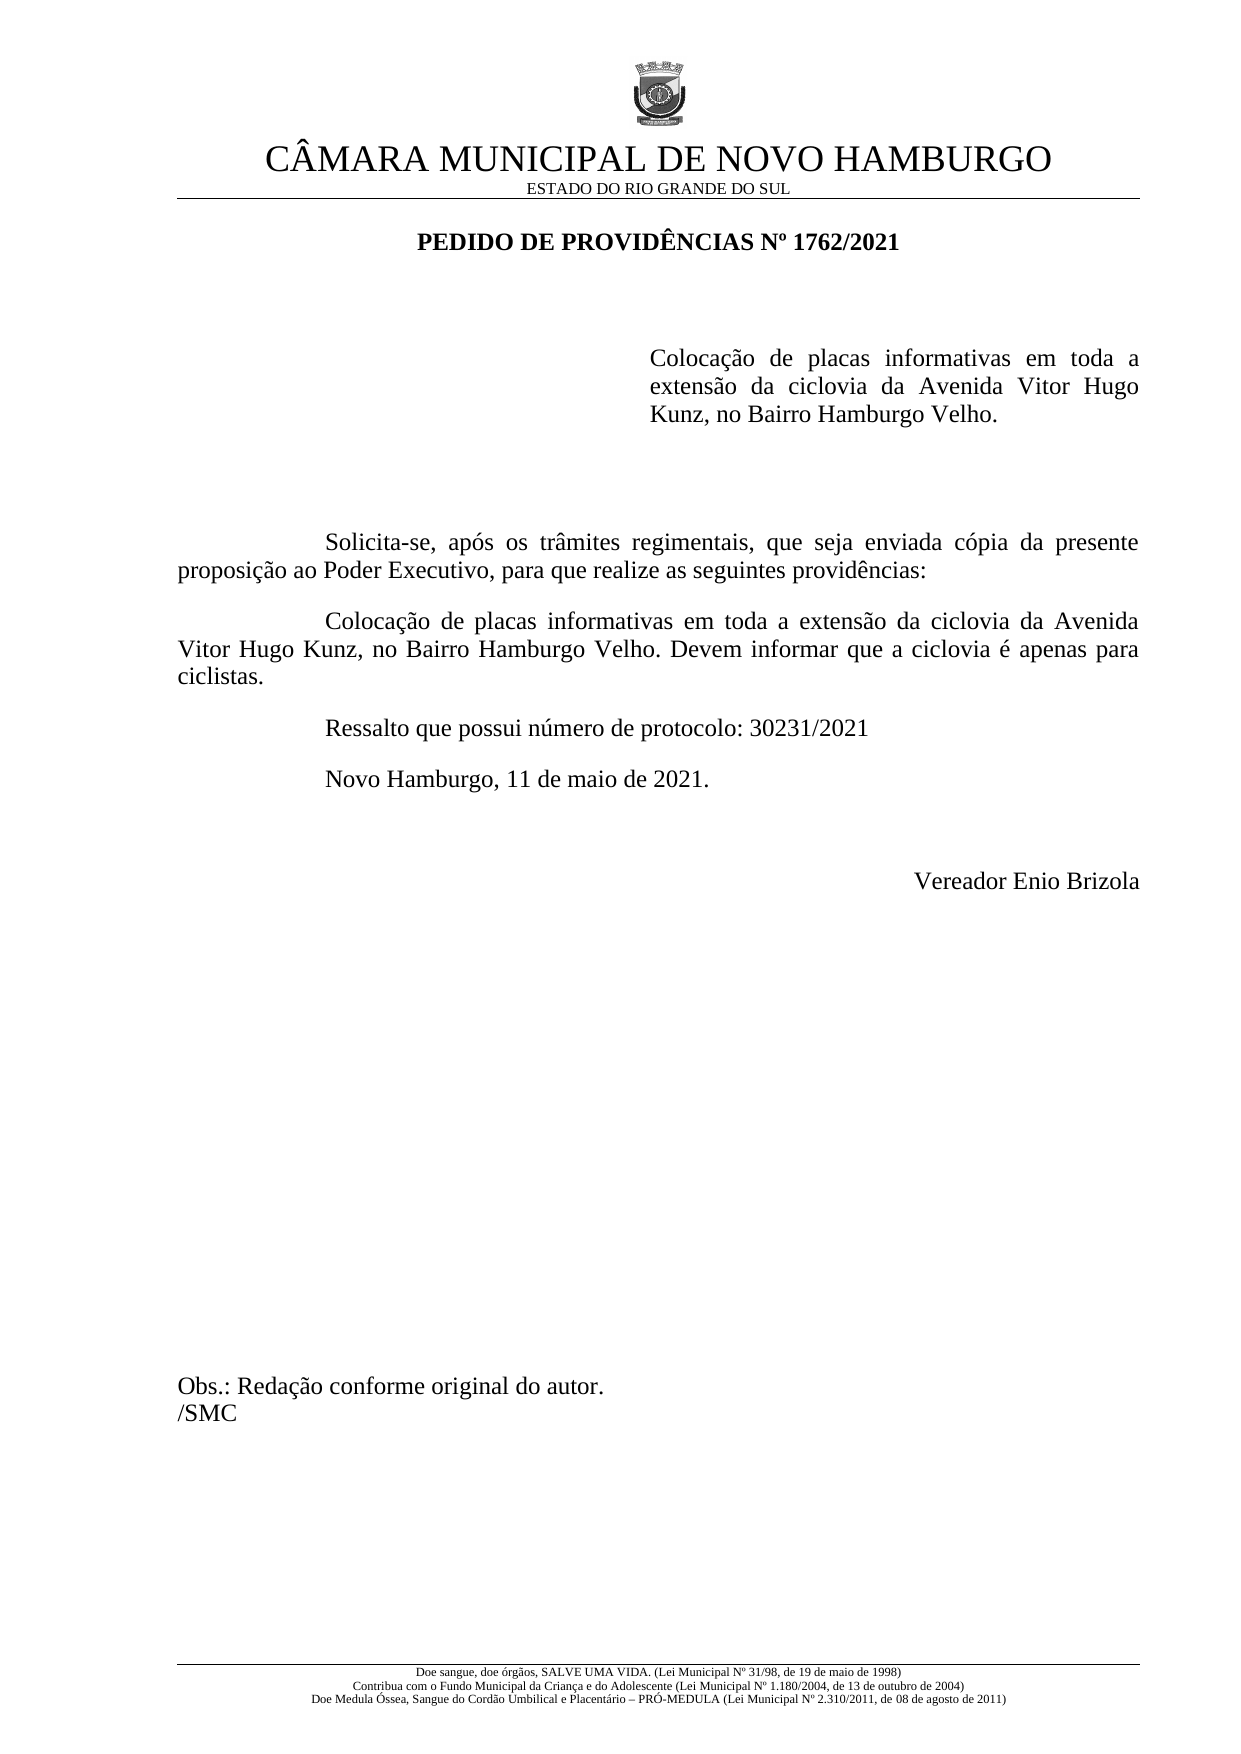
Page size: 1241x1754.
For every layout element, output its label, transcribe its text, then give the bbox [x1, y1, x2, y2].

text Obs.: Redação conforme original do autor. [177, 1372, 1140, 1399]
text Novo Hamburgo, 11 de maio de 2021. [177, 765, 1140, 793]
text Solicita-se, após os trâmites regimentais, que seja enviada cópia da presente proposição ao Poder Executivo, para que realize as seguintes providências: [177, 528, 1140, 583]
text PEDIDO DE PROVIDÊNCIAS Nº 1762/2021 [177, 228, 1140, 256]
text Colocação de placas informativas em toda a extensão da ciclovia da Avenida Vitor Hugo Kunz, no Bairro Hamburgo Velho. [649, 344, 1140, 428]
text Ressalto que possui número de protocolo: 30231/2021 [177, 714, 1140, 741]
text /SMC [177, 1399, 1140, 1427]
text Colocação de placas informativas em toda a extensão da ciclovia da Avenida Vitor Hugo Kunz, no Bairro Hamburgo Velho. Devem informar que a ciclovia é apenas para ciclistas. [177, 607, 1140, 690]
text Vereador Enio Brizola [177, 867, 1140, 895]
